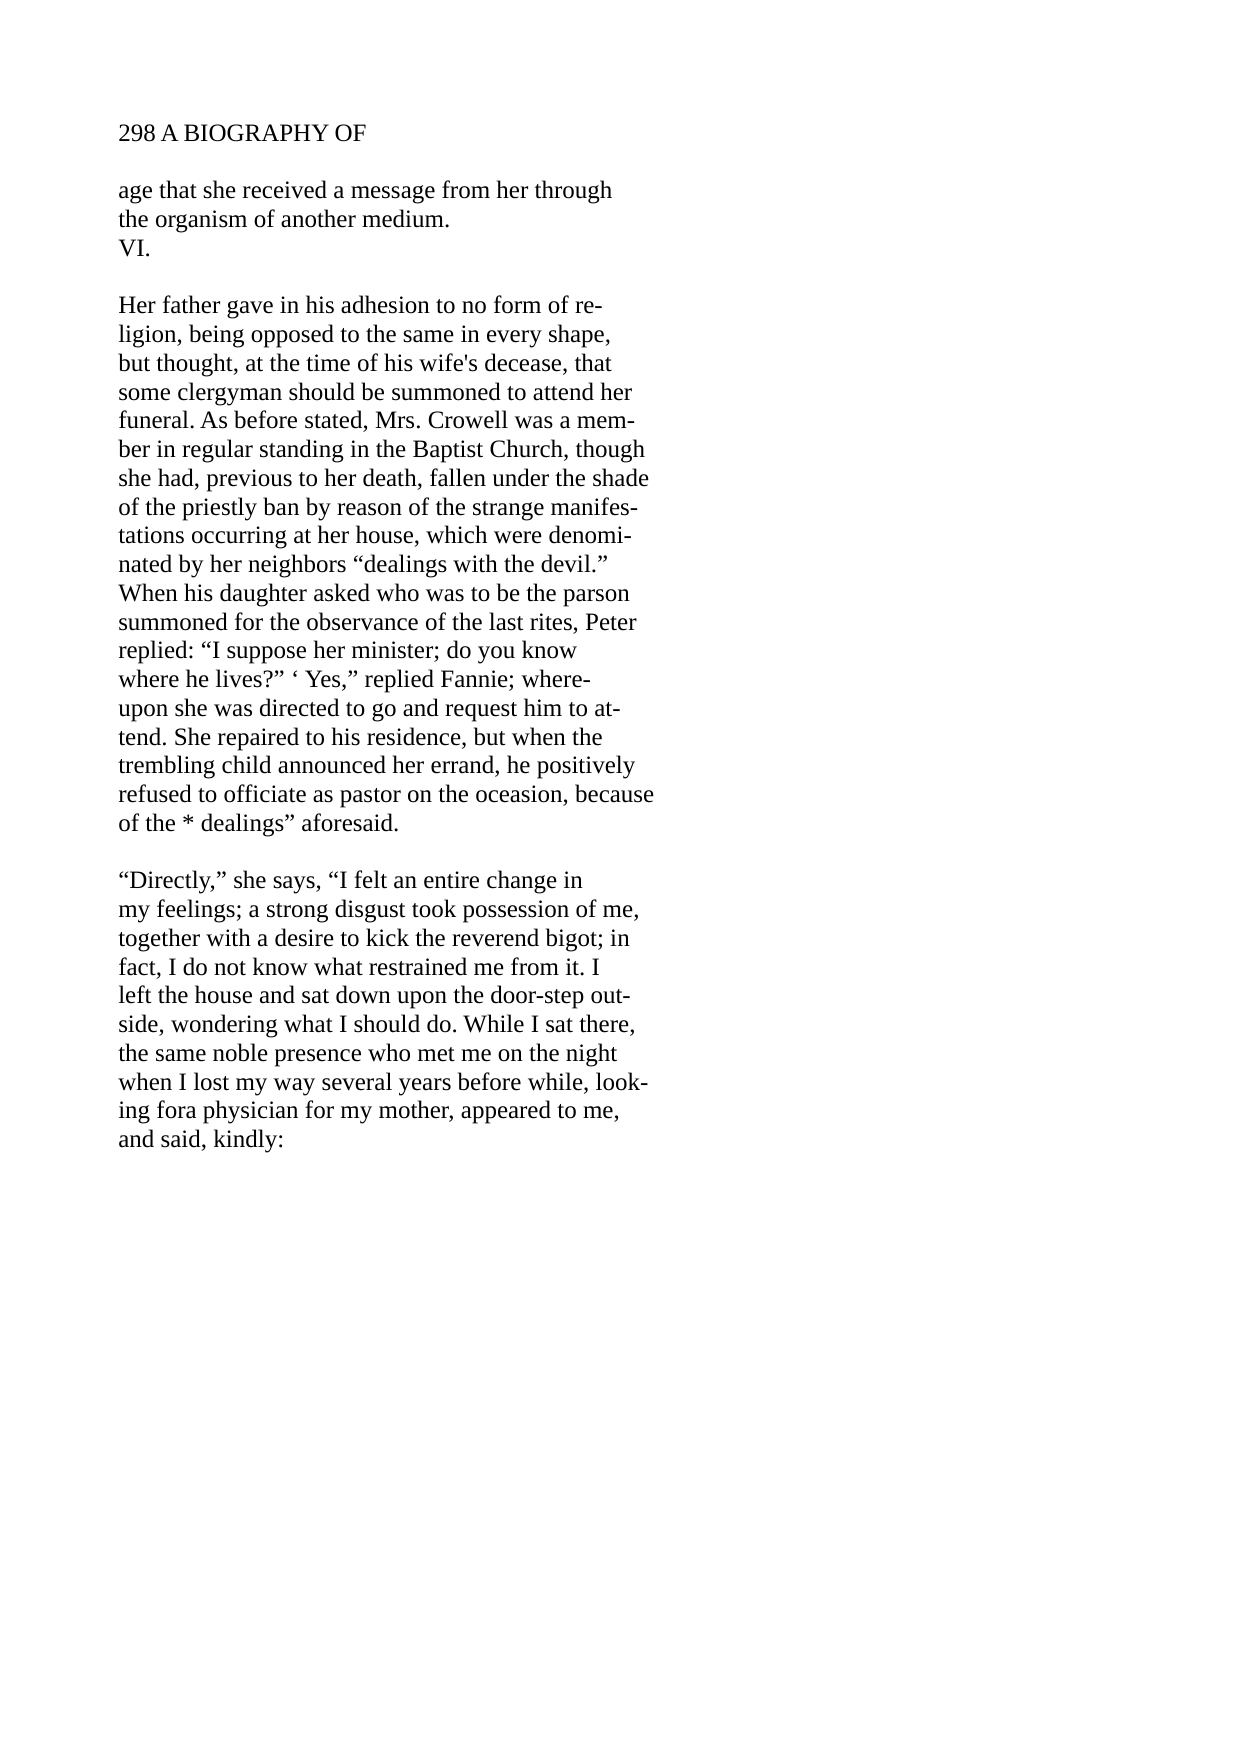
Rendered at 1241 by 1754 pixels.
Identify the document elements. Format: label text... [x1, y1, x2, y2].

text Her father gave in his adhesion to no form of re- [118, 291, 1122, 319]
text she had, previous to her death, fallen under the shade [118, 463, 1122, 492]
text of the * dealings” aforesaid. [118, 808, 1122, 837]
text fact, I do not know what restrained me from it. I [118, 952, 1122, 981]
text VI. [118, 233, 1122, 262]
text where he lives?” ‘ Yes,” replied Fannie; where- [118, 664, 1122, 693]
text left the house and sat down upon the door-step out- [118, 981, 1122, 1009]
text ligion, being opposed to the same in every shape, [118, 319, 1122, 348]
text and said, kindly: [118, 1124, 1122, 1153]
text tations occurring at her house, which were denomi- [118, 521, 1122, 549]
text the organism of another medium. [118, 204, 1122, 233]
text upon she was directed to go and request him to at- [118, 693, 1122, 722]
text 298 A BIOGRAPHY OF [118, 118, 1122, 147]
text my feelings; a strong disgust took possession of me, [118, 894, 1122, 923]
text of the priestly ban by reason of the strange manifes- [118, 492, 1122, 521]
text trembling child announced her errand, he positively [118, 751, 1122, 779]
text tend. She repaired to his residence, but when the [118, 722, 1122, 751]
text summoned for the observance of the last rites, Peter [118, 607, 1122, 636]
text some clergyman should be summoned to attend her [118, 377, 1122, 406]
text the same noble presence who met me on the night [118, 1038, 1122, 1067]
text When his daughter asked who was to be the parson [118, 578, 1122, 607]
text refused to officiate as pastor on the oceasion, because [118, 779, 1122, 808]
text “Directly,” she says, “I felt an entire change in [118, 866, 1122, 894]
text but thought, at the time of his wife's decease, that [118, 348, 1122, 377]
text nated by her neighbors “dealings with the devil.” [118, 549, 1122, 578]
text ber in regular standing in the Baptist Church, though [118, 434, 1122, 463]
text when I lost my way several years before while, look- [118, 1067, 1122, 1096]
text replied: “I suppose her minister; do you know [118, 636, 1122, 664]
text side, wondering what I should do. While I sat there, [118, 1009, 1122, 1038]
text together with a desire to kick the reverend bigot; in [118, 923, 1122, 952]
text age that she received a message from her through [118, 176, 1122, 204]
text ing fora physician for my mother, appeared to me, [118, 1096, 1122, 1124]
text funeral. As before stated, Mrs. Crowell was a mem- [118, 406, 1122, 434]
